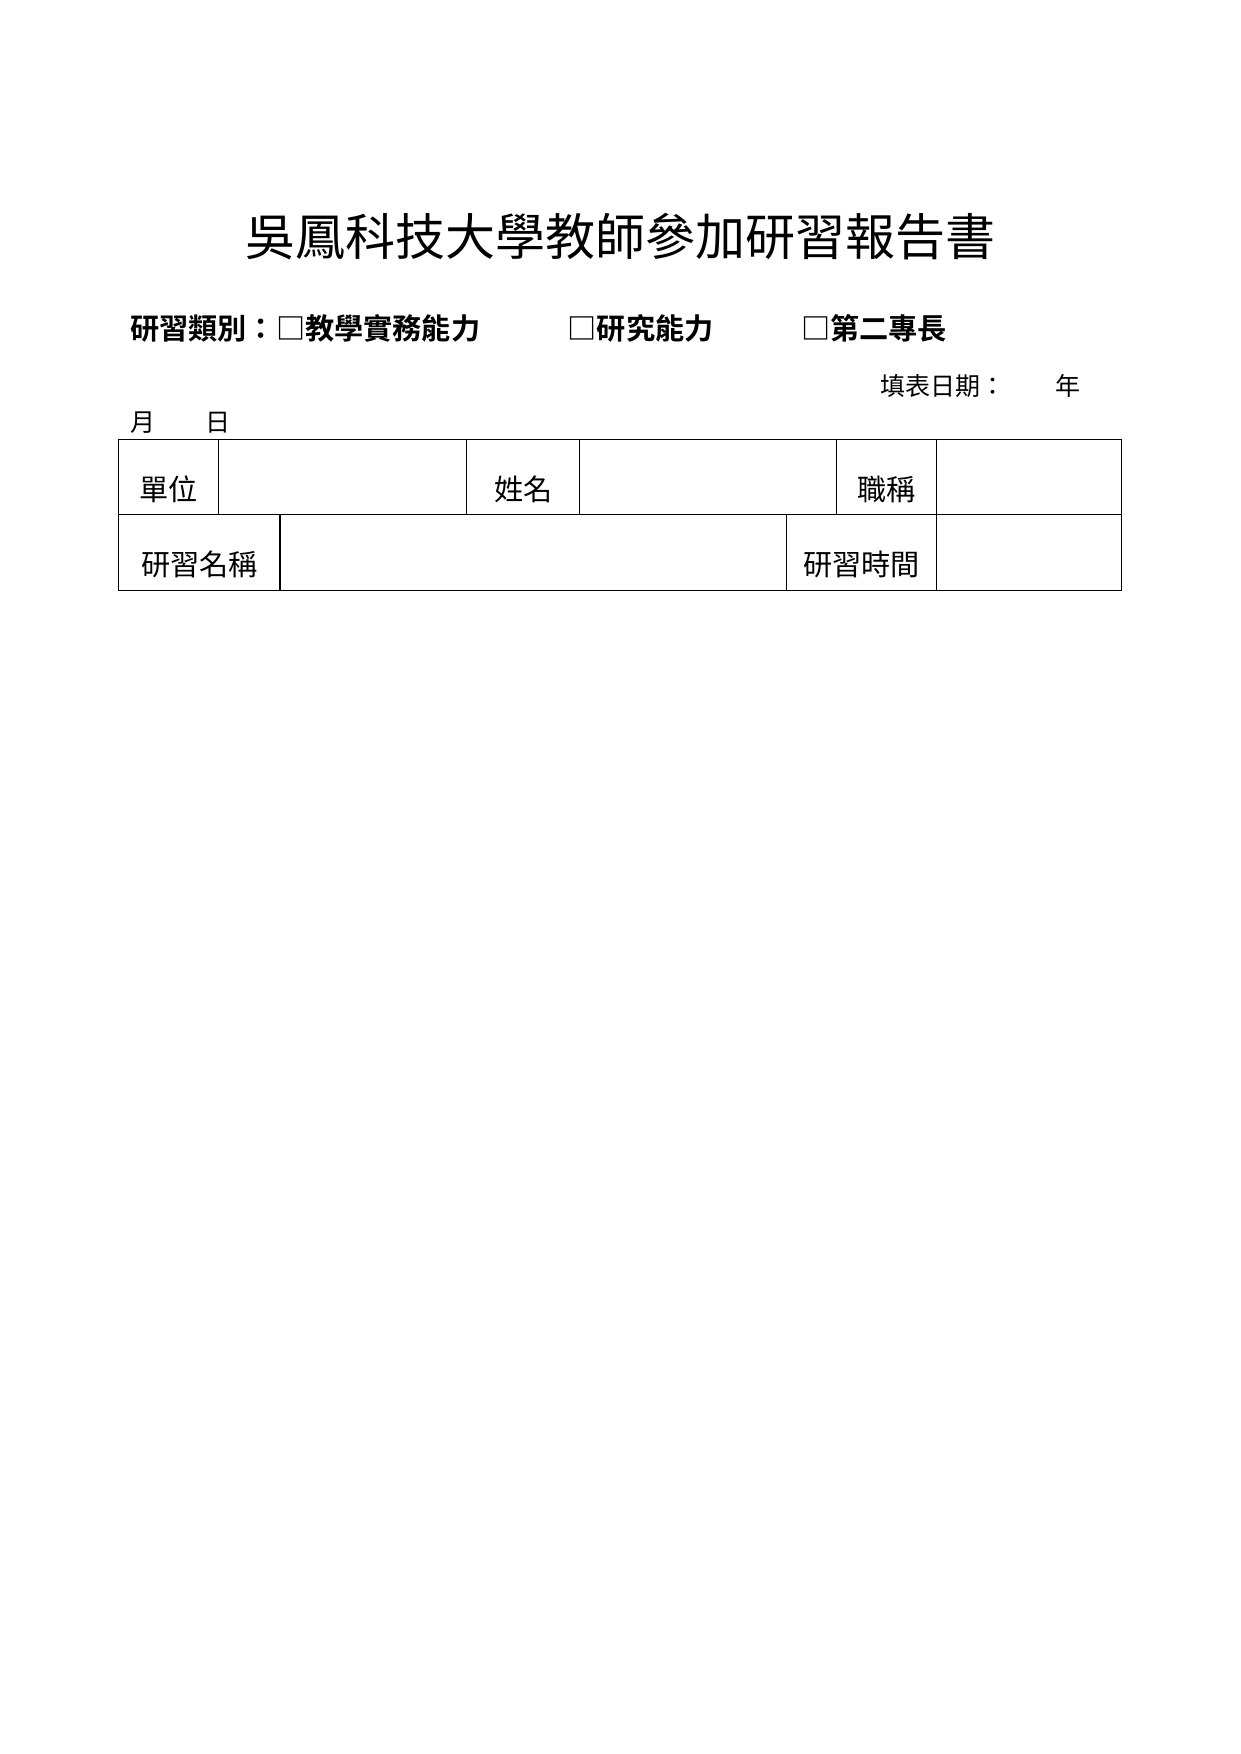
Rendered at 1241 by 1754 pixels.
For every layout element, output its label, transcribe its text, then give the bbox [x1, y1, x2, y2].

table_cell [937, 515, 1121, 590]
table_header 單位 [119, 440, 218, 514]
table_header 職稱 [837, 440, 936, 514]
table_header [219, 440, 466, 514]
table_cell 研習名稱 [119, 515, 279, 590]
table_header [580, 440, 836, 514]
text 研習類別：□教學實務能力 □研究能力 □第二專長 [130, 305, 1110, 347]
table_cell 研習時間 [787, 515, 936, 590]
text 吳鳳科技大學教師參加研習報告書 [130, 161, 1110, 286]
table_cell [281, 515, 786, 590]
table_header [937, 440, 1121, 514]
text 填表日期： 年 月 日 [130, 367, 1110, 439]
table_header 姓名 [467, 440, 579, 514]
